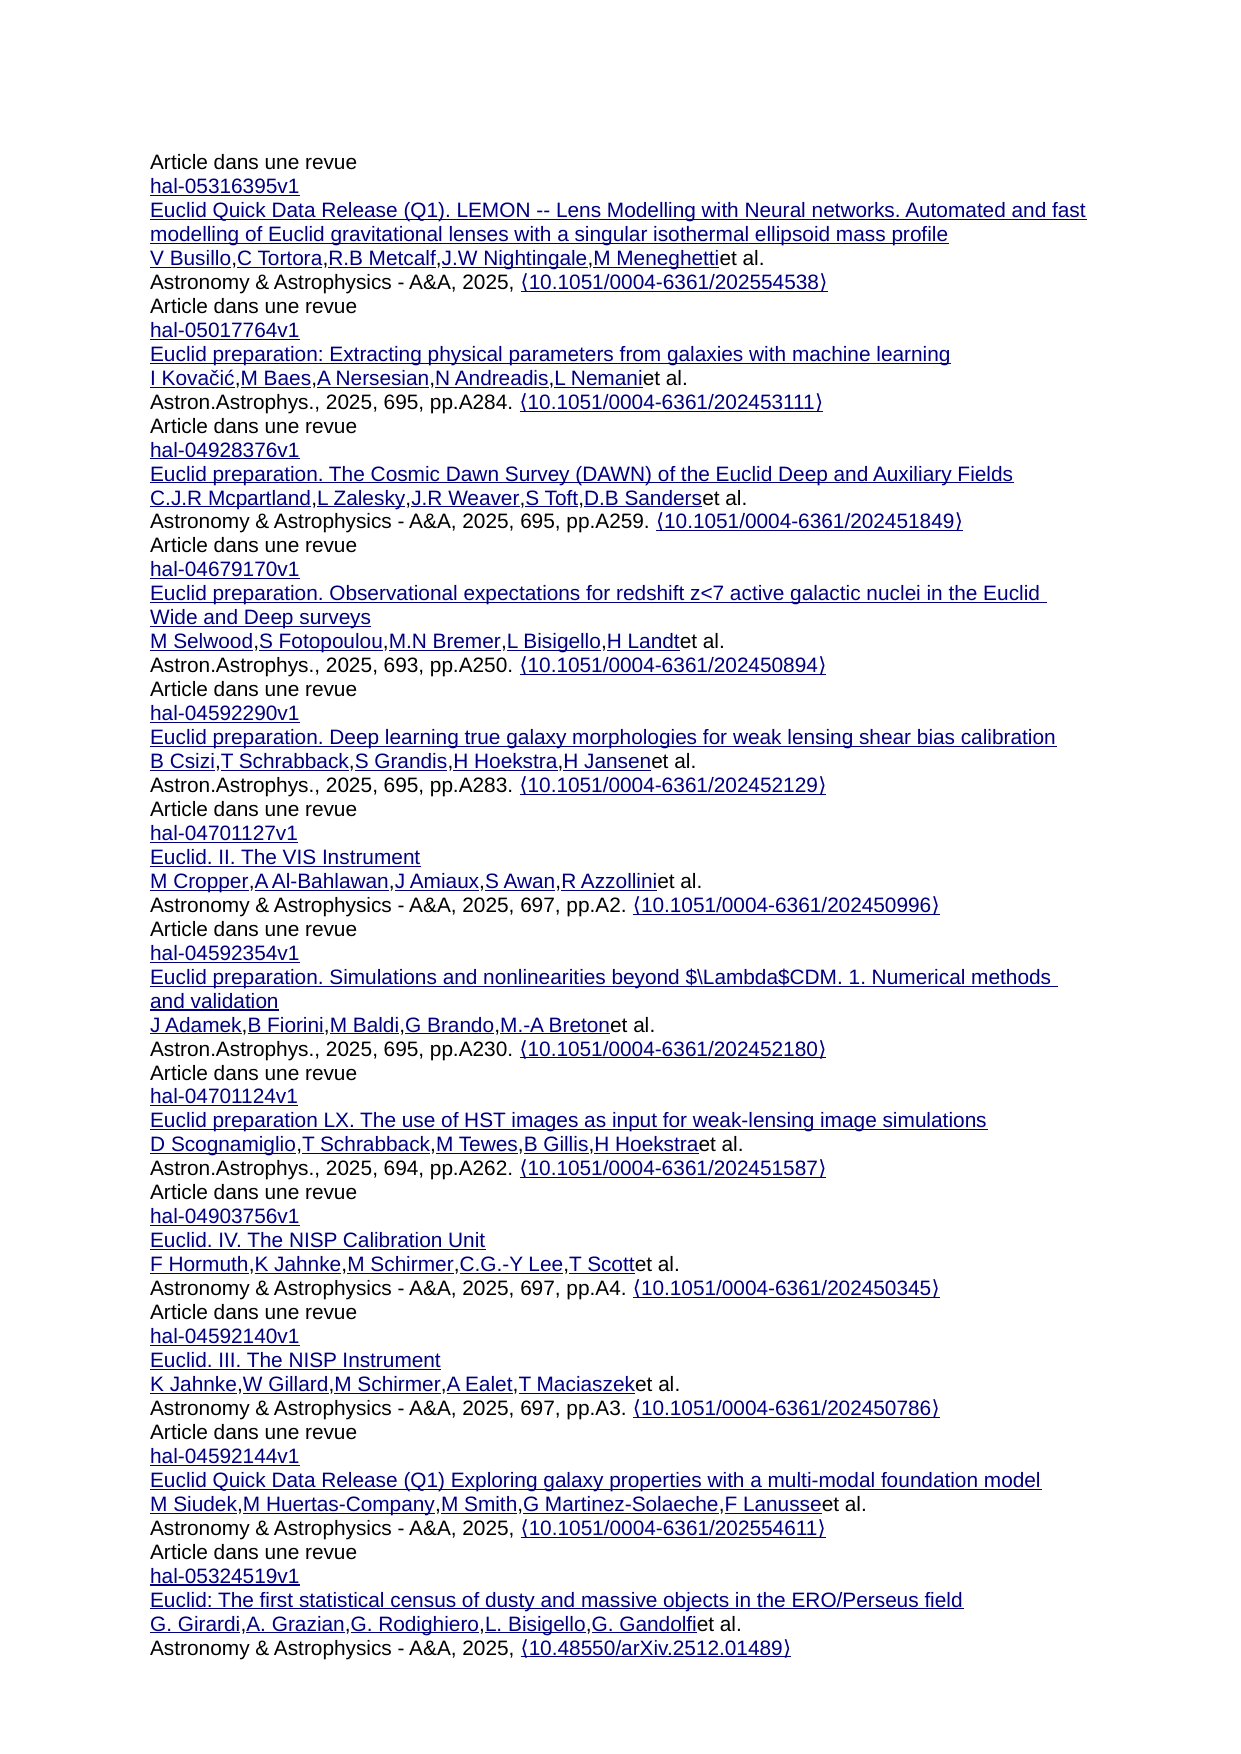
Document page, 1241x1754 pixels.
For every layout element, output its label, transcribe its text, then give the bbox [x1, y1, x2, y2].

table_cell Euclid preparation LX. The use of HST images as input for weak-lensing image simulations D Scognamiglio,T Schrabback,M Tewes,B Gillis,H Hoekstraet al. Astron.Astrophys., 2025, 694, pp.A262. ⟨10.1051/0004-6361/202451587⟩ Article dans une revue hal-04903756v1 [150, 1108, 1090, 1228]
table_cell Euclid. III. The NISP Instrument K Jahnke,W Gillard,M Schirmer,A Ealet,T Maciaszeket al. Astronomy & Astrophysics - A&A, 2025, 697, pp.A3. ⟨10.1051/0004-6361/202450786⟩ Article dans une revue hal-04592144v1 [150, 1348, 1090, 1468]
table_cell Euclid: The first statistical census of dusty and massive objects in the ERO/Perseus field G. Girardi,A. Grazian,G. Rodighiero,L. Bisigello,G. Gandolfiet al. Astronomy & Astrophysics - A&A, 2025, ⟨10.48550/arXiv.2512.01489⟩ [150, 1588, 1090, 1659]
table_cell Euclid preparation. Observational expectations for redshift z<7 active galactic nuclei in the Euclid Wide and Deep surveys M Selwood,S Fotopoulou,M.N Bremer,L Bisigello,H Landtet al. Astron.Astrophys., 2025, 693, pp.A250. ⟨10.1051/0004-6361/202450894⟩ Article dans une revue hal-04592290v1 [150, 581, 1090, 725]
table_cell Euclid Quick Data Release (Q1). LEMON -- Lens Modelling with Neural networks. Automated and fast modelling of Euclid gravitational lenses with a singular isothermal ellipsoid mass profile V Busillo,C Tortora,R.B Metcalf,J.W Nightingale,M Meneghettiet al. Astronomy & Astrophysics - A&A, 2025, ⟨10.1051/0004-6361/202554538⟩ Article dans une revue hal-05017764v1 [150, 198, 1090, 342]
table_cell Euclid Quick Data Release (Q1) Exploring galaxy properties with a multi-modal foundation model M Siudek,M Huertas-Company,M Smith,G Martinez-Solaeche,F Lanusseet al. Astronomy & Astrophysics - A&A, 2025, ⟨10.1051/0004-6361/202554611⟩ Article dans une revue hal-05324519v1 [150, 1468, 1090, 1587]
table_cell Article dans une revue hal-05316395v1 [150, 150, 1090, 198]
table_cell Euclid preparation. Deep learning true galaxy morphologies for weak lensing shear bias calibration B Csizi,T Schrabback,S Grandis,H Hoekstra,H Jansenet al. Astron.Astrophys., 2025, 695, pp.A283. ⟨10.1051/0004-6361/202452129⟩ Article dans une revue hal-04701127v1 [150, 725, 1090, 845]
table_cell Euclid preparation: Extracting physical parameters from galaxies with machine learning I Kovačić,M Baes,A Nersesian,N Andreadis,L Nemaniet al. Astron.Astrophys., 2025, 695, pp.A284. ⟨10.1051/0004-6361/202453111⟩ Article dans une revue hal-04928376v1 [150, 342, 1090, 461]
table_cell Euclid preparation. The Cosmic Dawn Survey (DAWN) of the Euclid Deep and Auxiliary Fields C.J.R Mcpartland,L Zalesky,J.R Weaver,S Toft,D.B Sanderset al. Astronomy & Astrophysics - A&A, 2025, 695, pp.A259. ⟨10.1051/0004-6361/202451849⟩ Article dans une revue hal-04679170v1 [150, 461, 1090, 581]
table_cell Euclid. IV. The NISP Calibration Unit F Hormuth,K Jahnke,M Schirmer,C.G.-Y Lee,T Scottet al. Astronomy & Astrophysics - A&A, 2025, 697, pp.A4. ⟨10.1051/0004-6361/202450345⟩ Article dans une revue hal-04592140v1 [150, 1228, 1090, 1348]
table_cell Euclid. II. The VIS Instrument M Cropper,A Al-Bahlawan,J Amiaux,S Awan,R Azzolliniet al. Astronomy & Astrophysics - A&A, 2025, 697, pp.A2. ⟨10.1051/0004-6361/202450996⟩ Article dans une revue hal-04592354v1 [150, 845, 1090, 964]
table_cell Euclid preparation. Simulations and nonlinearities beyond $\Lambda$CDM. 1. Numerical methods and validation J Adamek,B Fiorini,M Baldi,G Brando,M.-A Bretonet al. Astron.Astrophys., 2025, 695, pp.A230. ⟨10.1051/0004-6361/202452180⟩ Article dans une revue hal-04701124v1 [150, 965, 1090, 1108]
